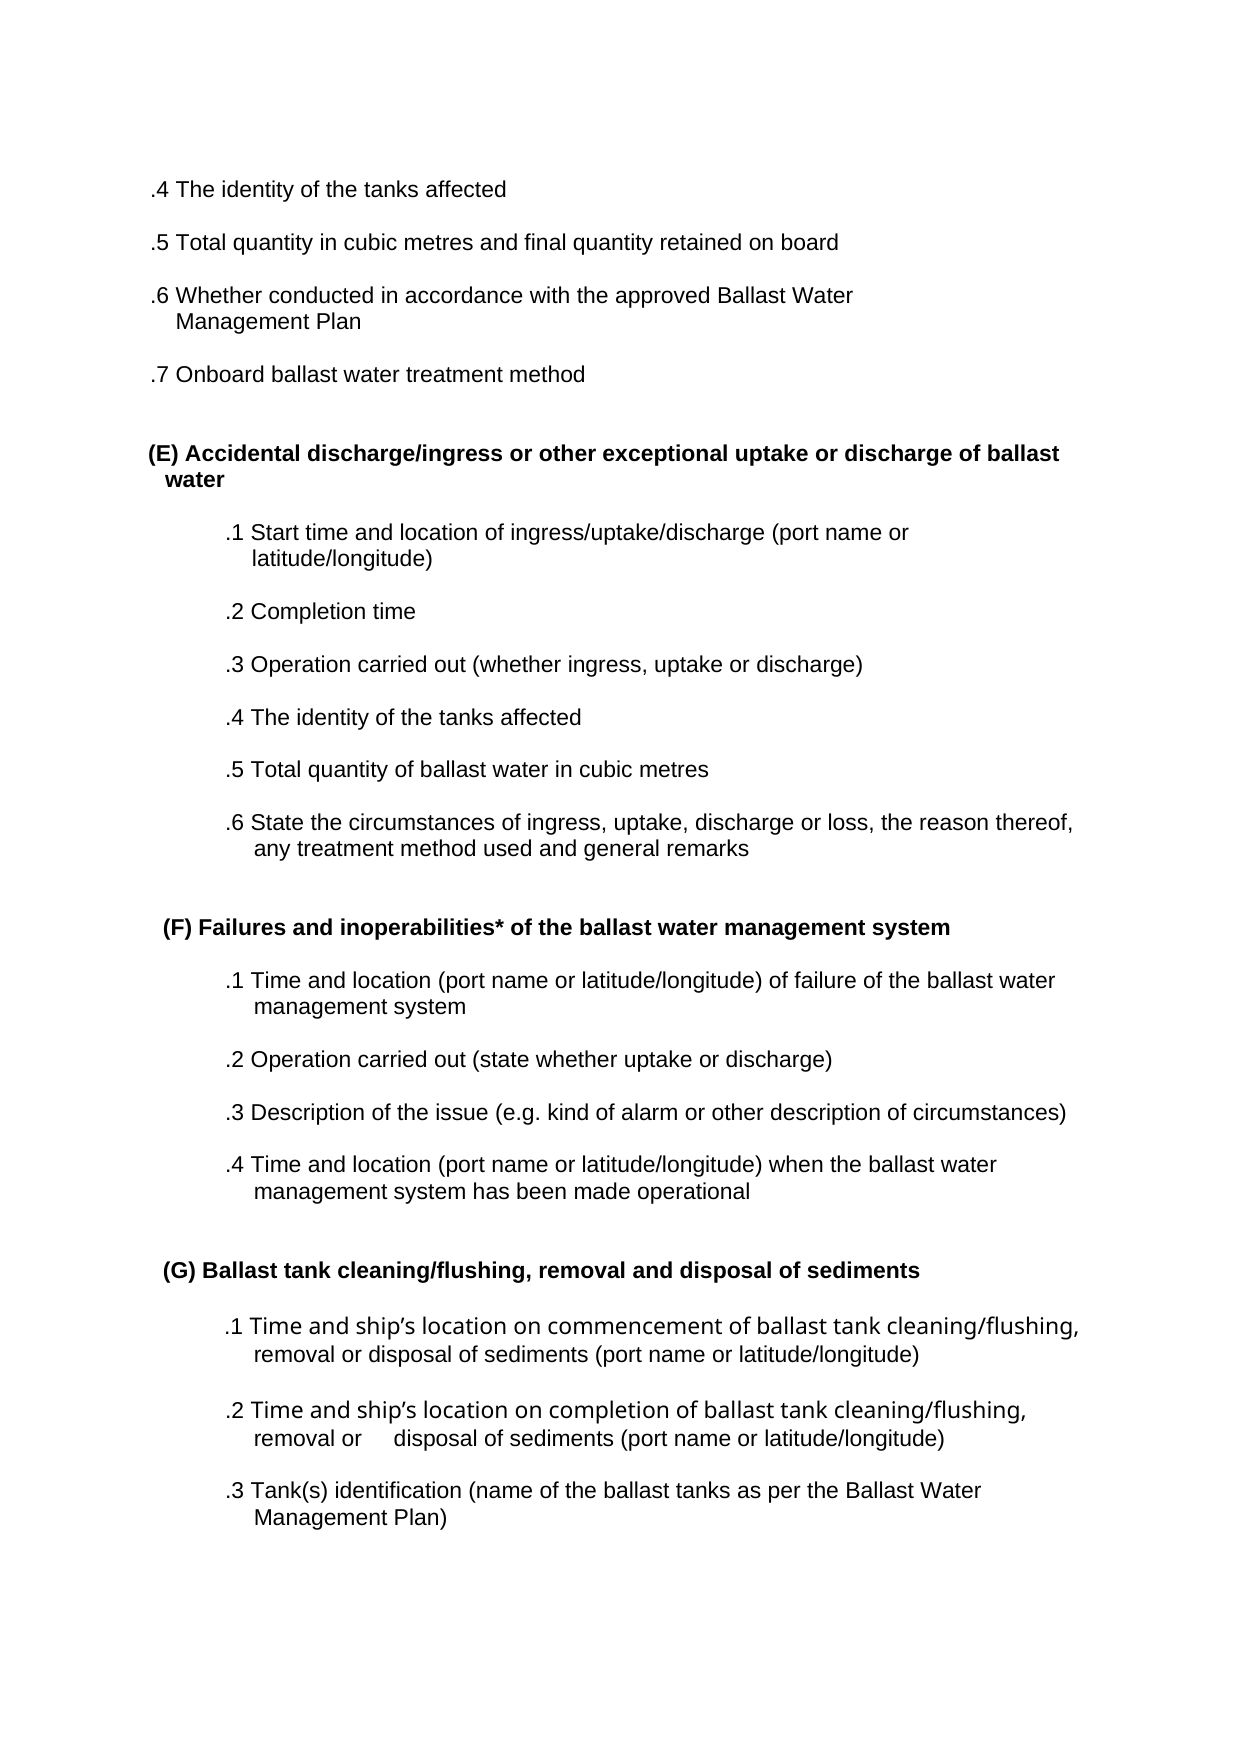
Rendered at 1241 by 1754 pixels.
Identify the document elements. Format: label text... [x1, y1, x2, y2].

text (G) Ballast tank cleaning/flushing, removal and disposal of sediments [150, 1257, 1090, 1283]
text Management Plan [150, 308, 1090, 334]
text .1 Time and location (port name or latitude/longitude) of failure of the ballast water management system [225, 967, 1090, 1020]
text .4 Time and location (port name or latitude/longitude) when the ballast water management system has been made operational [225, 1151, 1090, 1204]
text .1 Time and shipʹs location on commencement of ballast tank cleaning/flushing, removal or disposal of sediments (port name or latitude/longitude) [224, 1309, 1090, 1367]
text .7 Onboard ballast water treatment method [150, 361, 1090, 387]
text (E) Accidental discharge/ingress or other exceptional uptake or discharge of ballast water [135, 440, 1090, 493]
text .4 The identity of the tanks affected [150, 176, 1090, 203]
text .2 Time and shipʹs location on completion of ballast tank cleaning/flushing, removal or disposal of sediments (port name or latitude/longitude) [225, 1393, 1090, 1451]
text .5 Total quantity of ballast water in cubic metres [150, 756, 1090, 782]
text .2 Completion time [150, 598, 1090, 624]
text .4 The identity of the tanks affected [150, 703, 1090, 730]
text .6 Whether conducted in accordance with the approved Ballast Water [150, 282, 1090, 308]
text .3 Operation carried out (whether ingress, uptake or discharge) [150, 651, 1090, 677]
text .6 State the circumstances of ingress, uptake, discharge or loss, the reason thereof, any treatment method used and general remarks [225, 809, 1090, 862]
text (F) Failures and inoperabilities* of the ballast water management system [150, 914, 1090, 941]
text latitude/longitude) [150, 545, 1090, 572]
text .5 Total quantity in cubic metres and final quantity retained on board [150, 229, 1090, 255]
text .2 Operation carried out (state whether uptake or discharge) [150, 1046, 1090, 1072]
text .3 Tank(s) identification (name of the ballast tanks as per the Ballast Water Management Plan) [225, 1477, 1090, 1530]
text .3 Description of the issue (e.g. kind of alarm or other description of circumstances) [150, 1099, 1090, 1125]
text .1 Start time and location of ingress/uptake/discharge (port name or [150, 519, 1090, 545]
